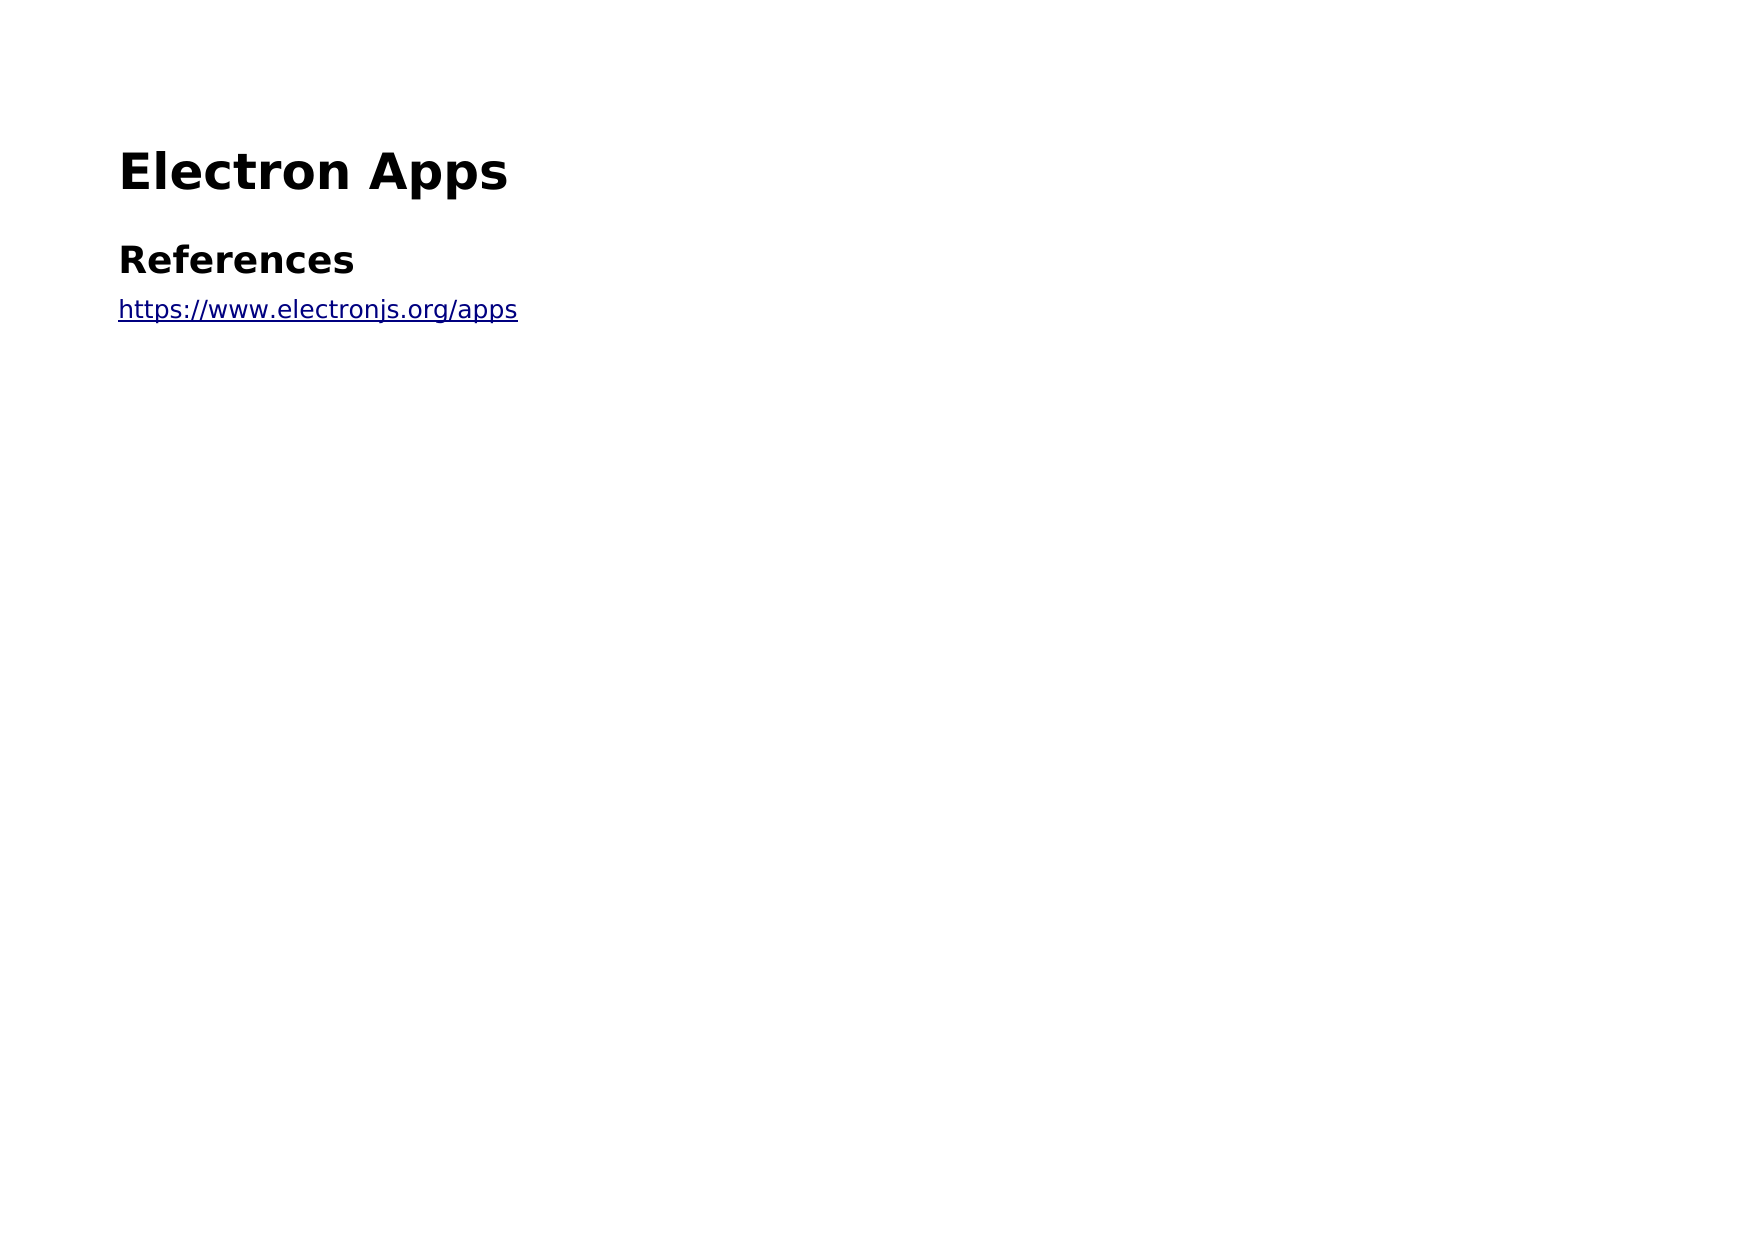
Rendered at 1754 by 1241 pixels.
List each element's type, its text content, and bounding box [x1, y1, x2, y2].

text https://www.electronjs.org/apps [118, 295, 1636, 324]
subtitle References [118, 239, 1636, 282]
subtitle Electron Apps [118, 143, 1636, 201]
